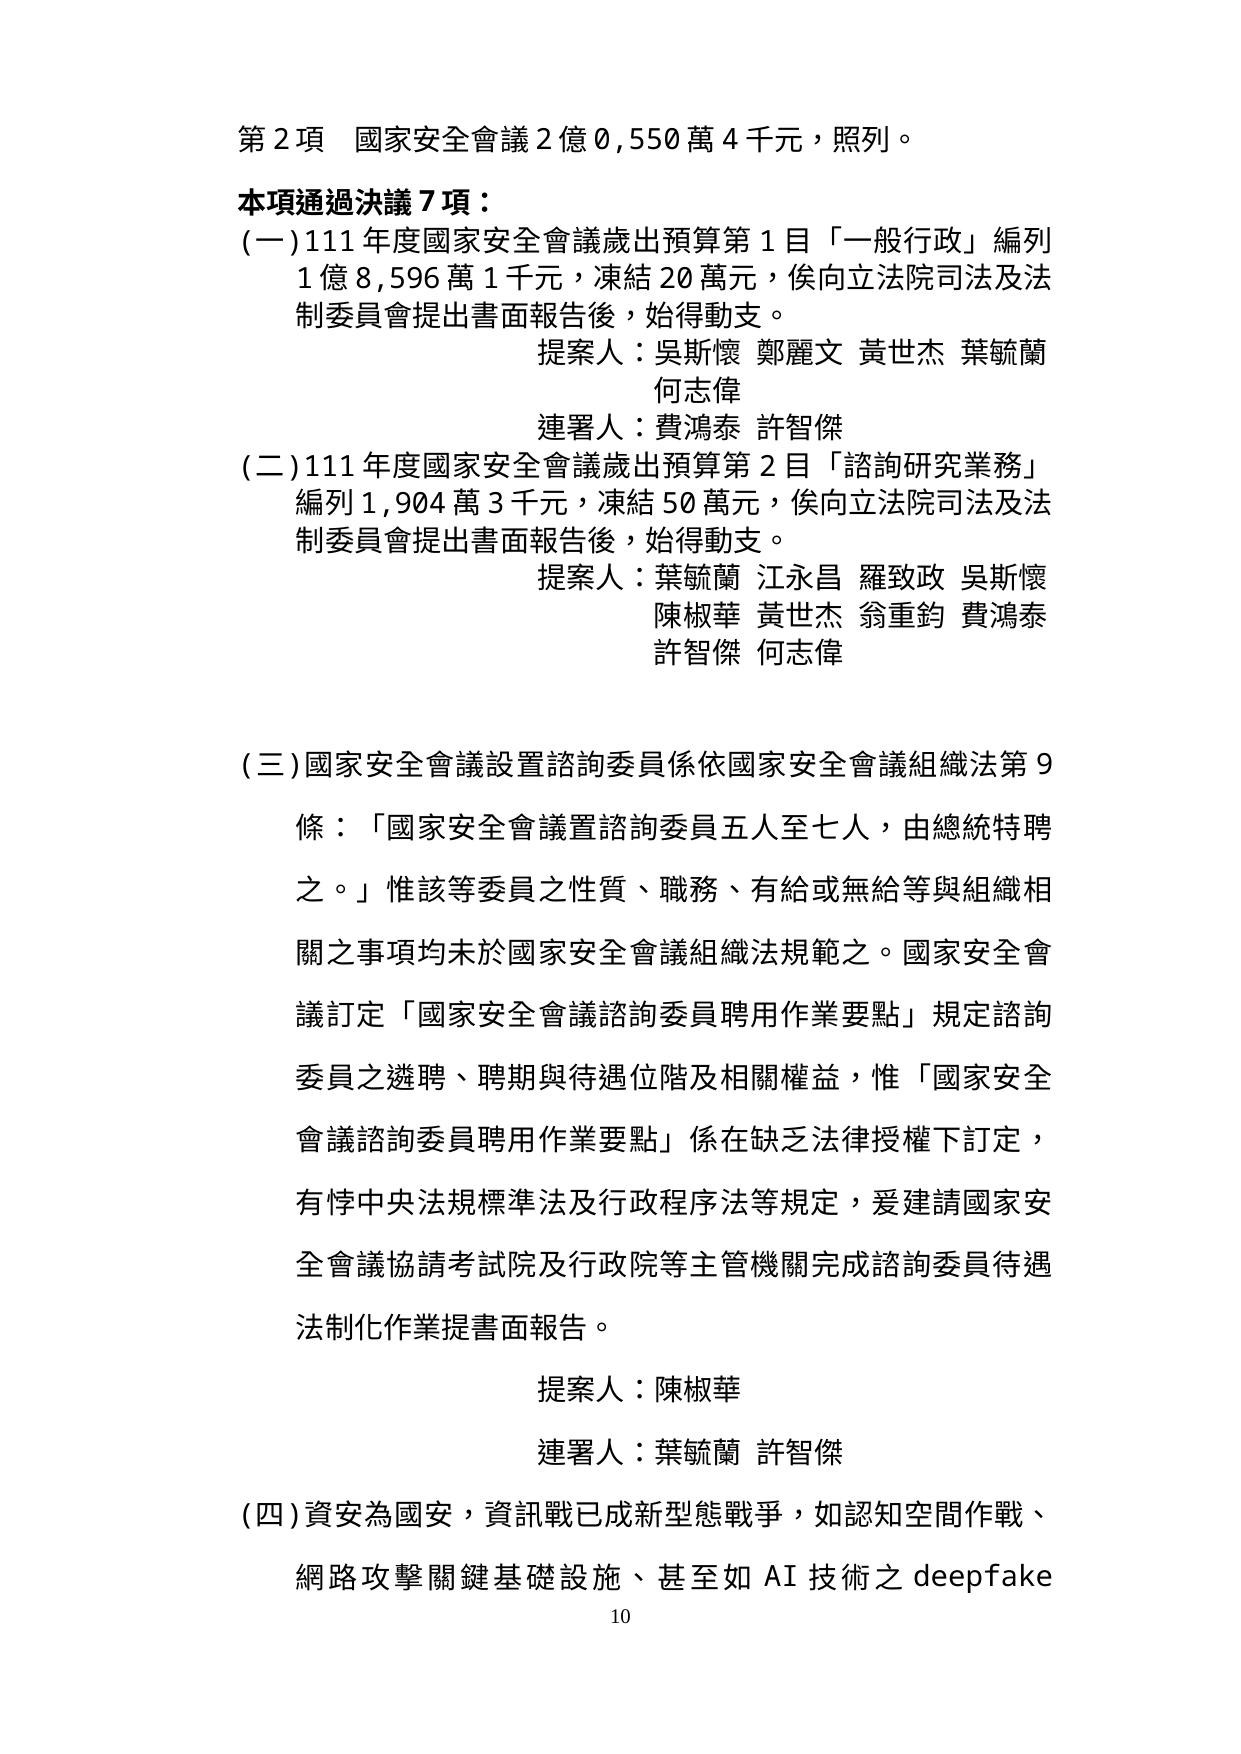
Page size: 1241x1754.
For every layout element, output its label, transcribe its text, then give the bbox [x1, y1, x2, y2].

text (一)111年度國家安全會議歲出預算第1目「一般行政」編列1億8,596萬1千元，凍結20萬元，俟向立法院司法及法制委員會提出書面報告後，始得動支。 [237, 221, 1053, 334]
text (二)111年度國家安全會議歲出預算第2目「諮詢研究業務」編列1,904萬3千元，凍結50萬元，俟向立法院司法及法制委員會提出書面報告後，始得動支。 [237, 446, 1053, 559]
text 許智傑 何志偉 [654, 634, 1053, 671]
text 第2項 國家安全會議2億0,550萬4千元，照列。 [237, 96, 1053, 159]
text 提案人：陳椒華 [537, 1346, 1053, 1409]
text 連署人：葉毓蘭 許智傑 [537, 1409, 1053, 1471]
text 何志偉 [654, 371, 1053, 409]
text 提案人：葉毓蘭 江永昌 羅致政 吳斯懷 [537, 559, 1053, 596]
text 陳椒華 黃世杰 翁重鈞 費鴻泰 [654, 596, 1053, 634]
text 提案人：吳斯懷 鄭麗文 黃世杰 葉毓蘭 [537, 334, 1053, 371]
text 本項通過決議7項： [237, 159, 1053, 221]
text (四)資安為國安，資訊戰已成新型態戰爭，如認知空間作戰、網路攻擊關鍵基礎設施、甚至如AI技術之deepfake [237, 1471, 1053, 1596]
text 連署人：費鴻泰 許智傑 [537, 409, 1053, 446]
text (三)國家安全會議設置諮詢委員係依國家安全會議組織法第9條：「國家安全會議置諮詢委員五人至七人，由總統特聘之。」惟該等委員之性質、職務、有給或無給等與組織相關之事項均未於國家安全會議組織法規範之。國家安全會議訂定「國家安全會議諮詢委員聘用作業要點」規定諮詢委員之遴聘、聘期與待遇位階及相關權益，惟「國家安全會議諮詢委員聘用作業要點」係在缺乏法律授權下訂定，有悖中央法規標準法及行政程序法等規定，爰建請國家安全會議協請考試院及行政院等主管機關完成諮詢委員待遇法制化作業提書面報告。 [237, 721, 1053, 1346]
